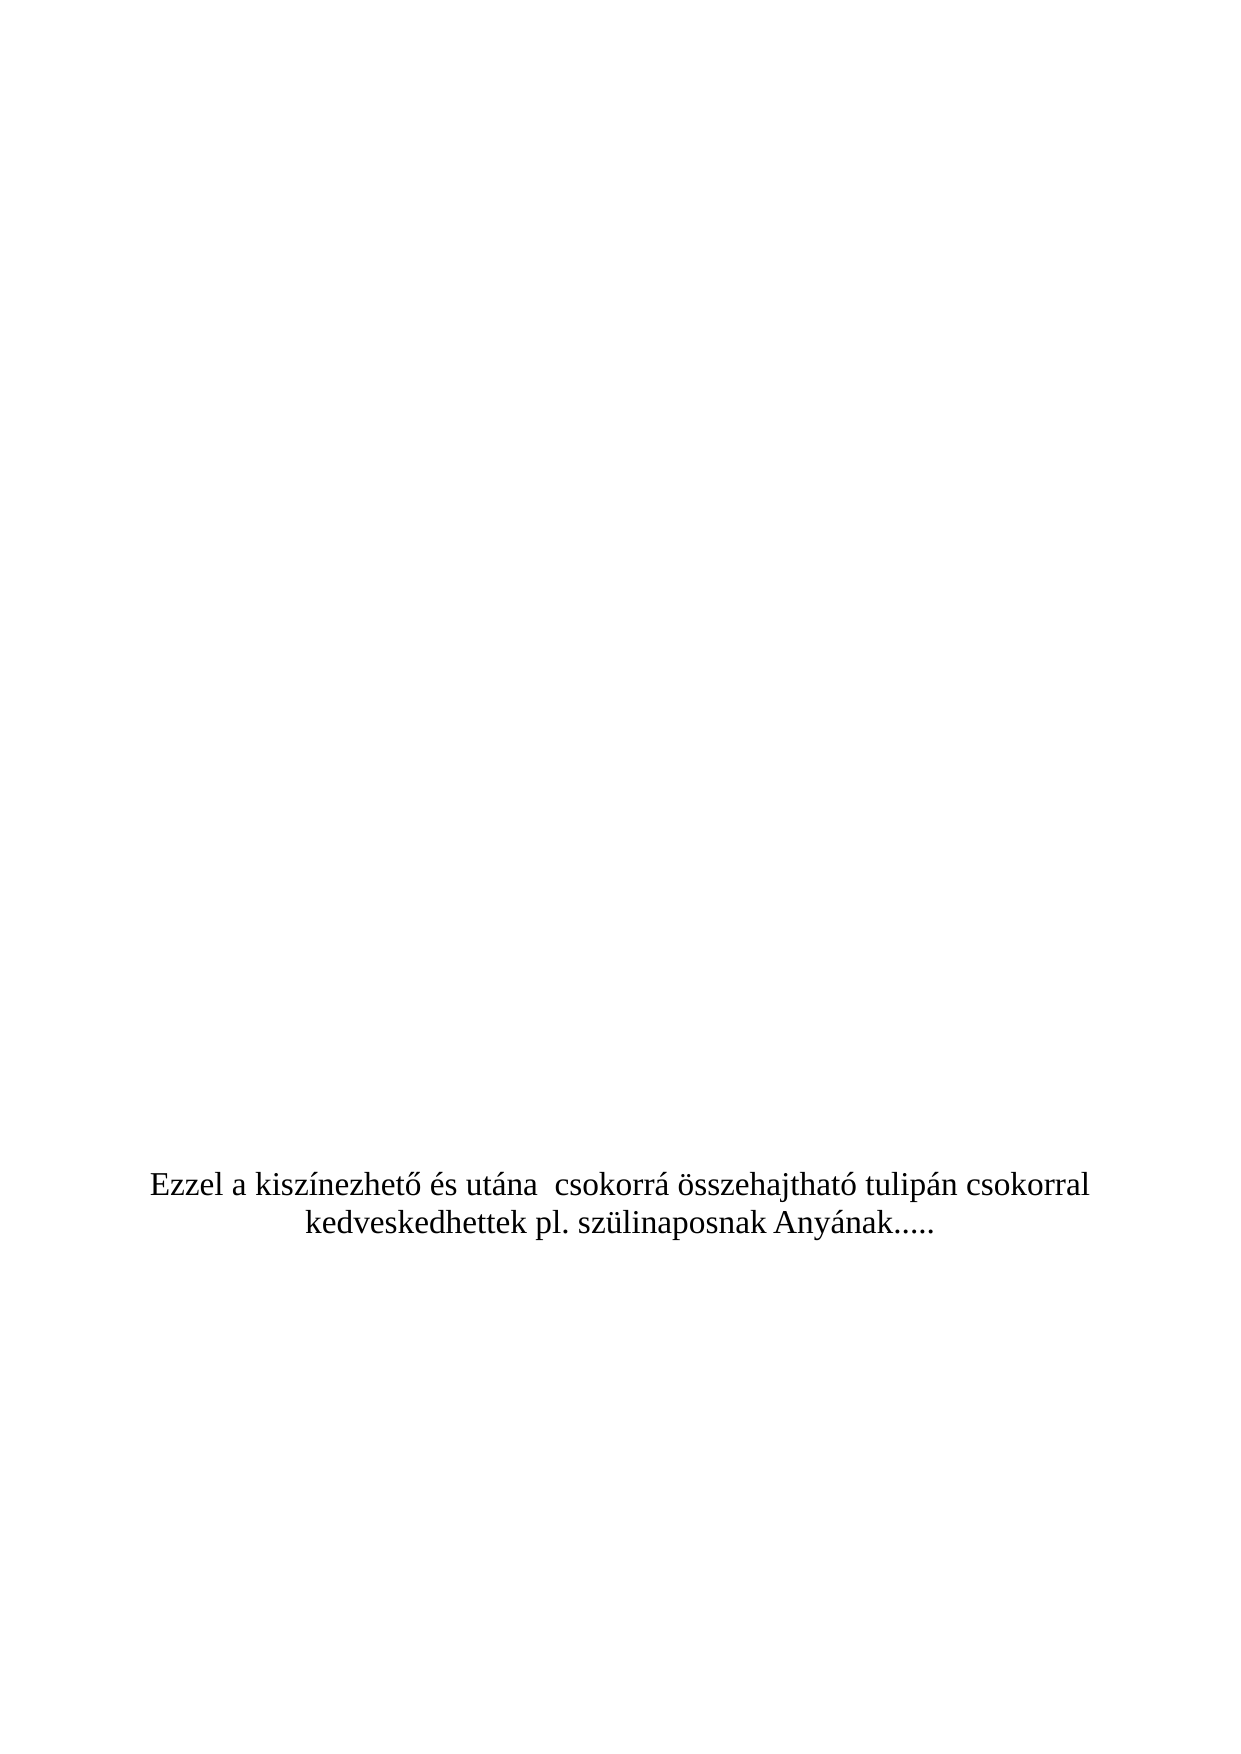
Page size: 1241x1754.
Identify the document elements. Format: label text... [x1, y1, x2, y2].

text Ezzel a kiszínezhető és utána csokorrá összehajtható tulipán csokorral kedveskedhettek pl. szülinaposnak Anyának..... [118, 1164, 1122, 1241]
